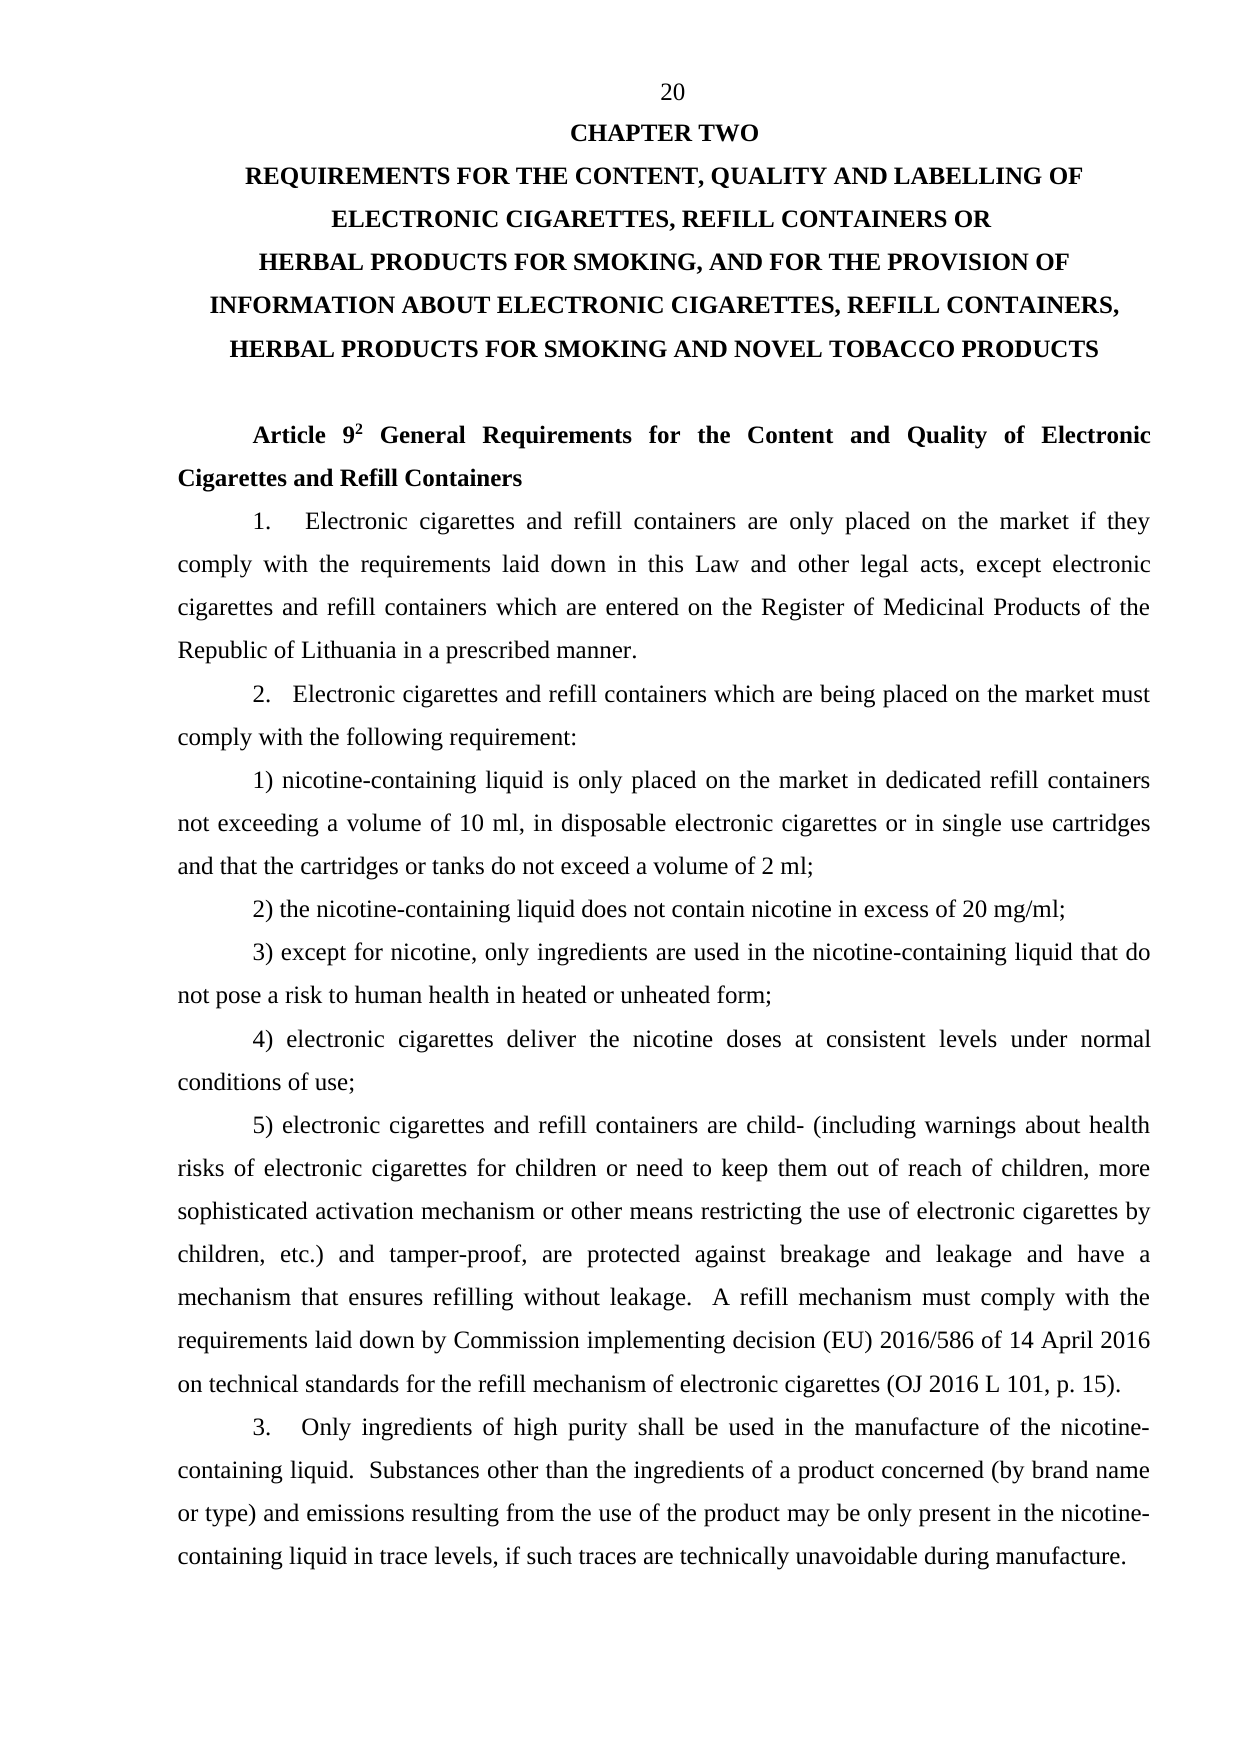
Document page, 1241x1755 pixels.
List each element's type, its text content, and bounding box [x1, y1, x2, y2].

text 4) electronic cigarettes deliver the nicotine doses at consistent levels under normal conditions of use; [177, 1024, 1152, 1096]
text Article 92 General Requirements for the Content and Quality of Electronic Cigarettes and Refill Containers [177, 420, 1152, 492]
text 1) nicotine-containing liquid is only placed on the market in dedicated refill containers not exceeding a volume of 10 ml, in disposable electronic cigarettes or in single use cartridges and that the cartridges or tanks do not exceed a volume of 2 ml; [177, 765, 1152, 880]
text 2. Electronic cigarettes and refill containers which are being placed on the market must comply with the following requirement: [177, 679, 1152, 751]
text 2) the nicotine-containing liquid does not contain nicotine in excess of 20 mg/ml; [177, 894, 1152, 923]
text HERBAL PRODUCTS FOR SMOKING, AND FOR THE PROVISION OF INFORMATION ABOUT ELECTRONIC CIGARETTES, REFILL CONTAINERS, HERBAL PRODUCTS FOR SMOKING AND NOVEL TOBACCO PRODUCTS [177, 247, 1152, 362]
text REQUIREMENTS FOR THE CONTENT, QUALITY AND LABELLING OF ELECTRONIC CIGARETTES, REFILL CONTAINERS OR [177, 161, 1152, 233]
text CHAPTER TWO [177, 118, 1152, 147]
text 3. Only ingredients of high purity shall be used in the manufacture of the nicotine-containing liquid. Substances other than the ingredients of a product concerned (by brand name or type) and emissions resulting from the use of the product may be only present in the nicotine-containing liquid in trace levels, if such traces are technically unavoidable during manufacture. [177, 1412, 1152, 1570]
text 3) except for nicotine, only ingredients are used in the nicotine-containing liquid that do not pose a risk to human health in heated or unheated form; [177, 937, 1152, 1009]
text 5) electronic cigarettes and refill containers are child- (including warnings about health risks of electronic cigarettes for children or need to keep them out of reach of children, more sophisticated activation mechanism or other means restricting the use of electronic cigarettes by children, etc.) and tamper-proof, are protected against breakage and leakage and have a mechanism that ensures refilling without leakage. A refill mechanism must comply with the requirements laid down by Commission implementing decision (EU) 2016/586 of 14 April 2016 on technical standards for the refill mechanism of electronic cigarettes (OJ 2016 L 101, p. 15). [177, 1110, 1152, 1397]
text 1. Electronic cigarettes and refill containers are only placed on the market if they comply with the requirements laid down in this Law and other legal acts, except electronic cigarettes and refill containers which are entered on the Register of Medicinal Products of the Republic of Lithuania in a prescribed manner. [177, 506, 1152, 664]
